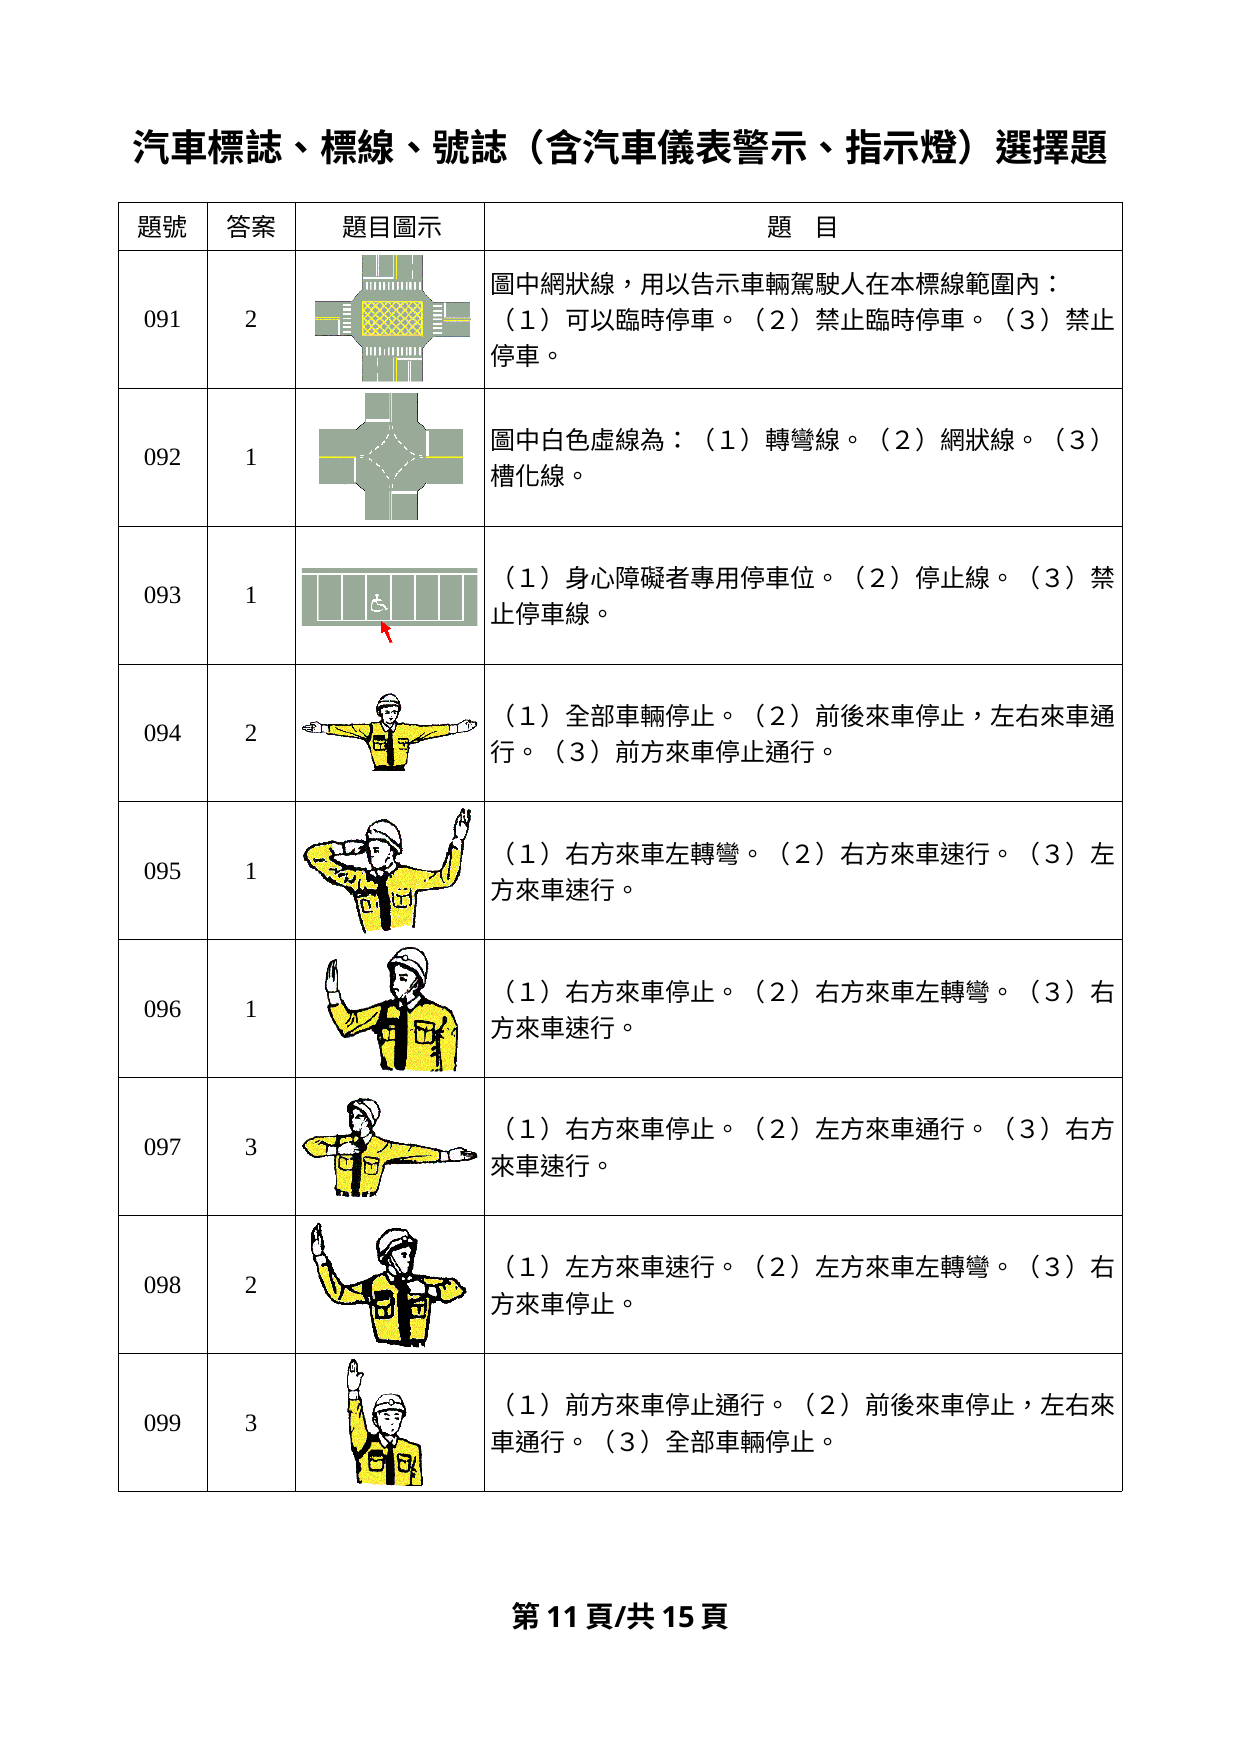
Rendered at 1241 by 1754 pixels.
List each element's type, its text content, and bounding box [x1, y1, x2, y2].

table_cell 1 [208, 527, 295, 663]
table_cell 092 [119, 389, 207, 526]
table_header 題目圖示 [296, 203, 484, 250]
picture [301, 1221, 478, 1348]
table_cell 2 [208, 665, 295, 801]
table_cell 2 [208, 251, 295, 388]
table_cell 099 [119, 1354, 207, 1491]
picture [301, 807, 478, 934]
table_cell 圖中白色虛線為：（１）轉彎線。（２）網狀線。（３）槽化線。 [485, 389, 1122, 526]
table_cell 3 [208, 1354, 295, 1491]
table_cell [296, 1078, 484, 1215]
picture [301, 945, 478, 1072]
table_cell 2 [208, 1216, 295, 1353]
table_cell （１）左方來車速行。（２）左方來車左轉彎。（３）右方來車停止。 [485, 1216, 1122, 1353]
table_header 答案 [208, 203, 295, 250]
table_cell 098 [119, 1216, 207, 1353]
table_cell [296, 527, 484, 663]
table_header 題 目 [485, 203, 1122, 250]
table_cell [296, 940, 484, 1077]
table_cell （１）前方來車停止通行。（２）前後來車停止，左右來車通行。（３）全部車輛停止。 [485, 1354, 1122, 1491]
table_cell [296, 1354, 484, 1491]
table_cell （１）右方來車停止。（２）右方來車左轉彎。（３）右方來車速行。 [485, 940, 1122, 1077]
table_cell 091 [119, 251, 207, 388]
table_cell （１）右方來車左轉彎。（２）右方來車速行。（３）左方來車速行。 [485, 802, 1122, 939]
table_cell 1 [208, 389, 295, 526]
table_cell 3 [208, 1078, 295, 1215]
table_header 題號 [119, 203, 207, 250]
table_cell [296, 251, 484, 388]
picture [301, 1083, 478, 1210]
table_cell 097 [119, 1078, 207, 1215]
table_cell [296, 665, 484, 801]
table_cell [296, 802, 484, 939]
table_cell 圖中網狀線，用以告示車輛駕駛人在本標線範圍內：（１）可以臨時停車。（２）禁止臨時停車。（３）禁止停車。 [485, 251, 1122, 388]
table_cell 1 [208, 802, 295, 939]
table_cell 096 [119, 940, 207, 1077]
table_cell 094 [119, 665, 207, 801]
table_cell 1 [208, 940, 295, 1077]
picture [301, 669, 478, 796]
picture [301, 255, 478, 382]
picture [301, 531, 478, 658]
table_cell [296, 389, 484, 526]
picture [301, 393, 478, 520]
table_cell （１）右方來車停止。（２）左方來車通行。（３）右方來車速行。 [485, 1078, 1122, 1215]
table_cell （１）全部車輛停止。（２）前後來車停止，左右來車通行。（３）前方來車停止通行。 [485, 665, 1122, 801]
table_cell [296, 1216, 484, 1353]
table_cell 095 [119, 802, 207, 939]
table_cell 093 [119, 527, 207, 663]
picture [301, 1358, 478, 1486]
table_cell （１）身心障礙者專用停車位。（２）停止線。（３）禁止停車線。 [485, 527, 1122, 663]
